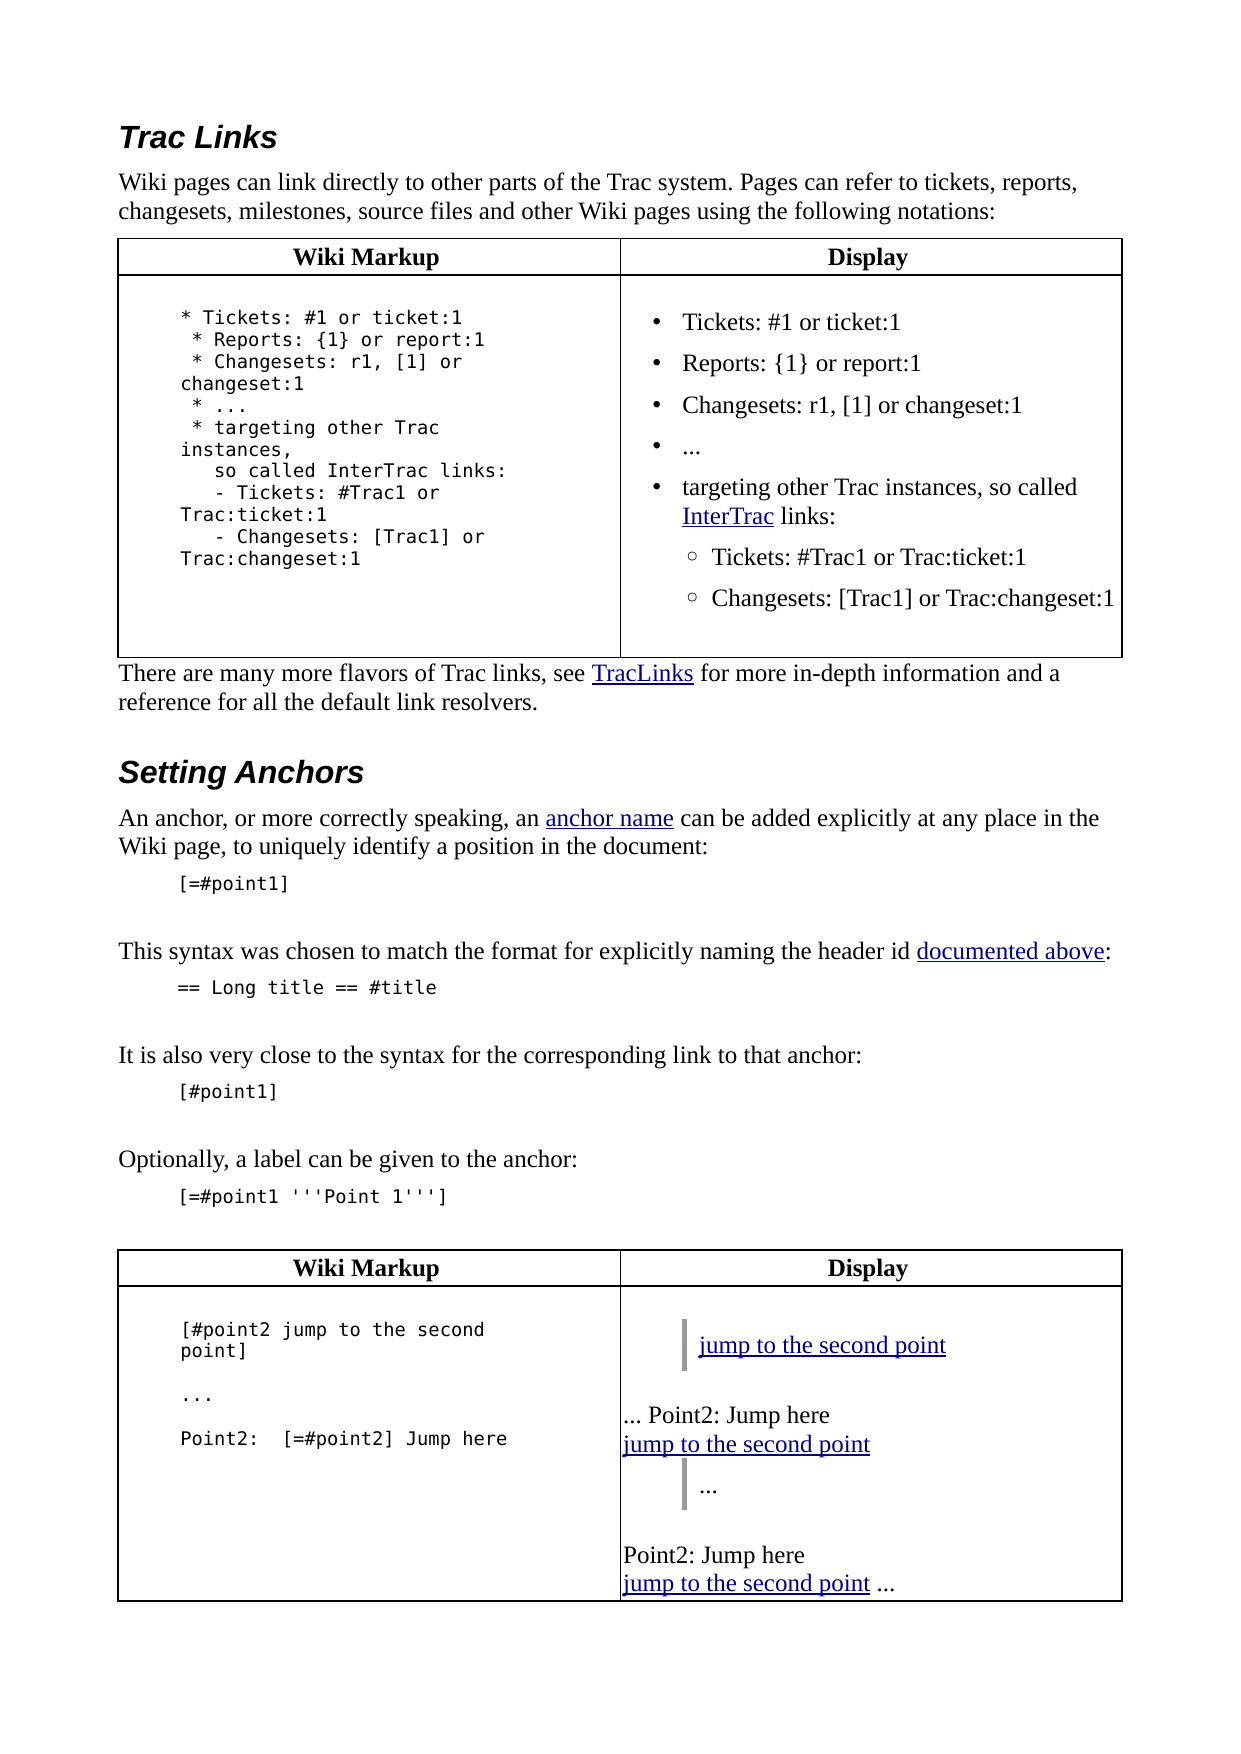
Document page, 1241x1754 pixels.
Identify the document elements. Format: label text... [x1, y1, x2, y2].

text An anchor, or more correctly speaking, an ​anchor name can be added explicitly at any place in the Wiki page, to uniquely identify a position in the document: [118, 803, 1122, 860]
table_cell * Tickets: #1 or ticket:1 * Reports: {1} or report:1 * Changesets: r1, [1] or changeset:1 * ... * targeting other Trac instances, so called InterTrac links: - Tickets: #Trac1 or Trac:ticket:1 - Changesets: [Trac1] or Trac:changeset:1 [119, 276, 620, 656]
text == Long title == #title [177, 977, 1063, 999]
text [#point1] [177, 1081, 1063, 1103]
text It is also very close to the syntax for the corresponding link to that anchor: [118, 1040, 1122, 1069]
table_header Display [621, 239, 1121, 274]
table_header Wiki Markup [119, 239, 620, 274]
table_cell jump to the second point ... Point2: Jump here jump to the second point ... Point2: Jump here jump to the second point ... [621, 1287, 1121, 1600]
text [=#point1] [177, 873, 1063, 894]
table_header Display [621, 1251, 1121, 1285]
subtitle Setting Anchors [118, 753, 1122, 790]
table_cell [#point2 jump to the second point] ... Point2: [=#point2] Jump here [119, 1287, 620, 1600]
text Optionally, a label can be given to the anchor: [118, 1144, 1122, 1173]
text [=#point1 '''Point 1'''] [177, 1186, 1063, 1208]
text Wiki pages can link directly to other parts of the Trac system. Pages can refer to tickets, reports, changesets, milestones, source files and other Wiki pages using the following notations: [118, 167, 1122, 225]
subtitle Trac Links [118, 118, 1122, 155]
table_cell Tickets: #1 or ticket:1 Reports: {1} or report:1 Changesets: r1, [1] or changeset:1 ... targeting other Trac instances, so called InterTrac links: Tickets: #Trac1 or Trac:ticket:1 Changesets: [Trac1] or Trac:changeset:1 [621, 276, 1121, 656]
table_header Wiki Markup [119, 1251, 620, 1285]
text There are many more flavors of Trac links, see TracLinks for more in-depth information and a reference for all the default link resolvers. [118, 658, 1122, 716]
text This syntax was chosen to match the format for explicitly naming the header id documented above: [118, 936, 1122, 964]
